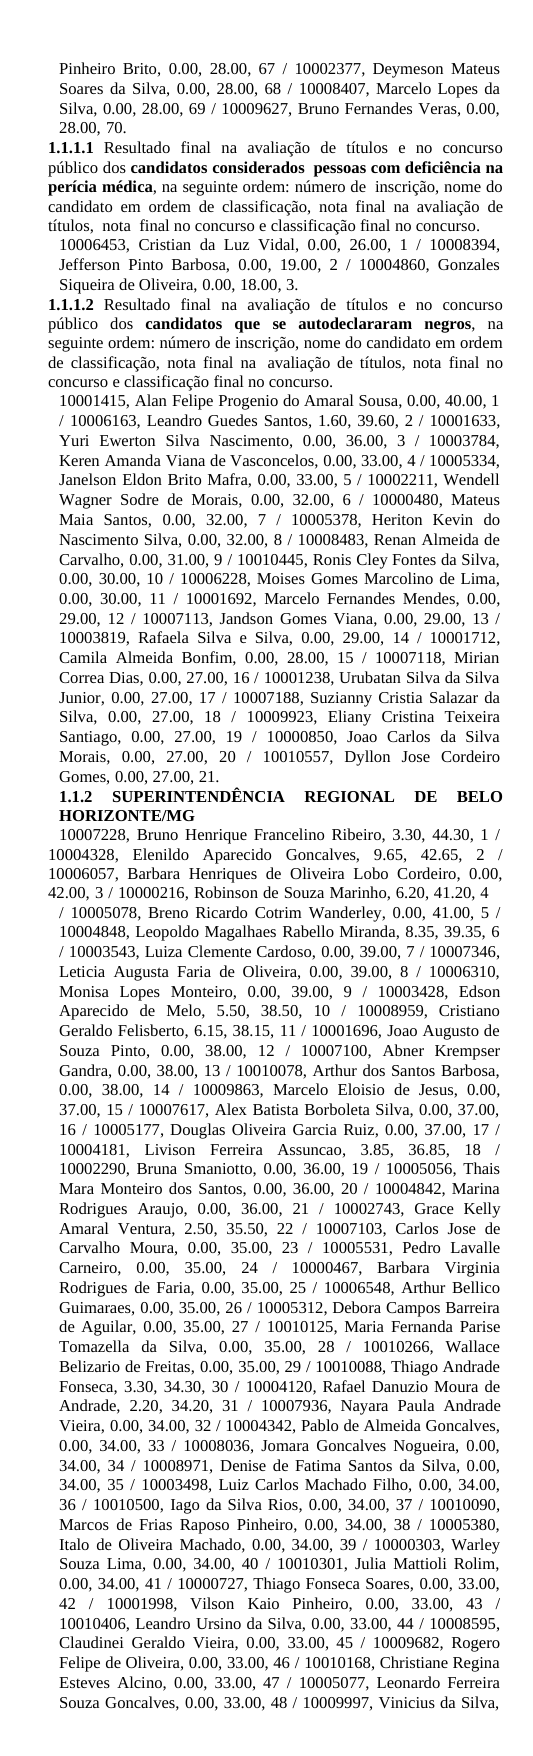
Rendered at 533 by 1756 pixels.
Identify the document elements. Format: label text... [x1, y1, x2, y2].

text Junior, 0.00, 27.00, 17 / 10007188, Suzianny Cristia Salazar da [59, 687, 513, 707]
text Leticia Augusta Faria de Oliveira, 0.00, 39.00, 8 / 10006310, [59, 962, 513, 981]
text Claudinei Geraldo Vieira, 0.00, 33.00, 45 / 10009682, Rogero [59, 1633, 513, 1652]
text 10003819, Rafaela Silva e Silva, 0.00, 29.00, 14 / 10001712, [59, 628, 513, 647]
text Vieira, 0.00, 34.00, 32 / 10004342, Pablo de Almeida Goncalves, [59, 1416, 513, 1435]
text Souza Lima, 0.00, 34.00, 40 / 10010301, Julia Mattioli Rolim, [59, 1554, 513, 1573]
text Marcos de Frias Raposo Pinheiro, 0.00, 34.00, 38 / 10005380, [59, 1515, 513, 1534]
text 37.00, 15 / 10007617, Alex Batista Borboleta Silva, 0.00, 37.00, [59, 1100, 513, 1119]
text 36 / 10010500, Iago da Silva Rios, 0.00, 34.00, 37 / 10010090, [59, 1495, 513, 1514]
text Camila Almeida Bonfim, 0.00, 28.00, 15 / 10007118, Mirian [59, 648, 513, 667]
text Silva, 0.00, 27.00, 18 / 10009923, Eliany Cristina Teixeira [59, 707, 513, 726]
text 29.00, 12 / 10007113, Jandson Gomes Viana, 0.00, 29.00, 13 / [59, 608, 513, 628]
text / 10006163, Leandro Guedes Santos, 1.60, 39.60, 2 / 10001633, [59, 411, 513, 430]
text 0.00, 34.00, 41 / 10000727, Thiago Fonseca Soares, 0.00, 33.00, [59, 1574, 513, 1593]
text 34.00, 34 / 10008971, Denise de Fatima Santos da Silva, 0.00, [59, 1455, 513, 1474]
text Rodrigues Araujo, 0.00, 36.00, 21 / 10002743, Grace Kelly [59, 1199, 513, 1218]
text 0.00, 30.00, 11 / 10001692, Marcelo Fernandes Mendes, 0.00, [59, 589, 513, 608]
text 0.00, 38.00, 14 / 10009863, Marcelo Eloisio de Jesus, 0.00, [59, 1080, 513, 1099]
text Janelson Eldon Brito Mafra, 0.00, 33.00, 5 / 10002211, Wendell [59, 470, 513, 489]
text Fonseca, 3.30, 34.30, 30 / 10004120, Rafael Danuzio Moura de [59, 1376, 513, 1396]
text 34.00, 35 / 10003498, Luiz Carlos Machado Filho, 0.00, 34.00, [59, 1475, 513, 1494]
text Santiago, 0.00, 27.00, 19 / 10000850, Joao Carlos da Silva [59, 727, 513, 746]
text Siqueira de Oliveira, 0.00, 18.00, 3. [59, 274, 513, 294]
text 10004328, Elenildo Aparecido Goncalves, 9.65, 42.65, 2 / 10006057, Barbara Henriques de Oliveira Lobo Cordeiro, 0.00, 42.00, 3 / 10000216, Robinson de Souza Marinho, 6.20, 41.20, 4 [48, 844, 503, 902]
text Andrade, 2.20, 34.20, 31 / 10007936, Nayara Paula Andrade [59, 1396, 513, 1415]
list SUPERINTENDÊNCIA REGIONAL DE BELO HORIZONTE/MG [59, 786, 503, 825]
text Gandra, 0.00, 38.00, 13 / 10010078, Arthur dos Santos Barbosa, [59, 1060, 513, 1079]
text Carneiro, 0.00, 35.00, 24 / 10000467, Barbara Virginia [59, 1258, 513, 1277]
text Italo de Oliveira Machado, 0.00, 34.00, 39 / 10000303, Warley [59, 1534, 513, 1553]
text Wagner Sodre de Morais, 0.00, 32.00, 6 / 10000480, Mateus [59, 490, 513, 509]
text Carvalho, 0.00, 31.00, 9 / 10010445, Ronis Cley Fontes da Silva, [59, 549, 513, 568]
text 42 / 10001998, Vilson Kaio Pinheiro, 0.00, 33.00, 43 / [59, 1594, 513, 1613]
text 10006453, Cristian da Luz Vidal, 0.00, 26.00, 1 / 10008394, [59, 236, 513, 254]
text Monisa Lopes Monteiro, 0.00, 39.00, 9 / 10003428, Edson [59, 981, 513, 1001]
text Correa Dias, 0.00, 27.00, 16 / 10001238, Urubatan Silva da Silva [59, 668, 513, 687]
text Yuri Ewerton Silva Nascimento, 0.00, 36.00, 3 / 10003784, [59, 431, 513, 450]
text 10001415, Alan Felipe Progenio do Amaral Sousa, 0.00, 40.00, 1 [59, 391, 513, 410]
text Silva, 0.00, 28.00, 69 / 10009627, Bruno Fernandes Veras, 0.00, [59, 98, 513, 118]
text 10004181, Livison Ferreira Assuncao, 3.85, 36.85, 18 / [59, 1139, 513, 1158]
text Amaral Ventura, 2.50, 35.50, 22 / 10007103, Carlos Jose de [59, 1218, 513, 1238]
text 10004848, Leopoldo Magalhaes Rabello Miranda, 8.35, 39.35, 6 [59, 922, 513, 941]
list Resultado final na avaliação de títulos e no concurso público dos candidatos que se autodeclararam negros, na seguinte ordem: número de inscrição, nome do candidato em ordem de classificação, nota final na avaliação de títulos, nota final no concurso e classificação final no concurso. [48, 294, 503, 391]
text Belizario de Freitas, 0.00, 35.00, 29 / 10010088, Thiago Andrade [59, 1357, 513, 1376]
text Soares da Silva, 0.00, 28.00, 68 / 10008407, Marcelo Lopes da [59, 79, 513, 98]
text Mara Monteiro dos Santos, 0.00, 36.00, 20 / 10004842, Marina [59, 1179, 513, 1198]
text Rodrigues de Faria, 0.00, 35.00, 25 / 10006548, Arthur Bellico [59, 1278, 513, 1297]
text Guimaraes, 0.00, 35.00, 26 / 10005312, Debora Campos Barreira [59, 1297, 513, 1317]
text 0.00, 30.00, 10 / 10006228, Moises Gomes Marcolino de Lima, [59, 569, 513, 588]
text Morais, 0.00, 27.00, 20 / 10010557, Dyllon Jose Cordeiro [59, 747, 513, 766]
text 0.00, 34.00, 33 / 10008036, Jomara Goncalves Nogueira, 0.00, [59, 1436, 513, 1455]
text 16 / 10005177, Douglas Oliveira Garcia Ruiz, 0.00, 37.00, 17 / [59, 1120, 513, 1139]
text Keren Amanda Viana de Vasconcelos, 0.00, 33.00, 4 / 10005334, [59, 451, 513, 470]
text Jefferson Pinto Barbosa, 0.00, 19.00, 2 / 10004860, Gonzales [59, 255, 513, 274]
text Gomes, 0.00, 27.00, 21. [59, 766, 513, 786]
list Resultado final na avaliação de títulos e no concurso público dos candidatos considerados pessoas com deficiência na perícia médica, na seguinte ordem: número de inscrição, nome do candidato em ordem de classificação, nota final na avaliação de títulos, nota final no concurso e classificação final no concurso. [48, 138, 503, 235]
text Tomazella da Silva, 0.00, 35.00, 28 / 10010266, Wallace [59, 1337, 513, 1356]
text Souza Pinto, 0.00, 38.00, 12 / 10007100, Abner Krempser [59, 1041, 513, 1060]
text 28.00, 70. [59, 118, 513, 137]
text Esteves Alcino, 0.00, 33.00, 47 / 10005077, Leonardo Ferreira [59, 1673, 513, 1692]
text Maia Santos, 0.00, 32.00, 7 / 10005378, Heriton Kevin do [59, 510, 513, 529]
text Nascimento Silva, 0.00, 32.00, 8 / 10008483, Renan Almeida de [59, 529, 513, 549]
text Souza Goncalves, 0.00, 33.00, 48 / 10009997, Vinicius da Silva, [59, 1692, 513, 1712]
text 10010406, Leandro Ursino da Silva, 0.00, 33.00, 44 / 10008595, [59, 1613, 513, 1633]
text 10002290, Bruna Smaniotto, 0.00, 36.00, 19 / 10005056, Thais [59, 1159, 513, 1178]
text Aparecido de Melo, 5.50, 38.50, 10 / 10008959, Cristiano [59, 1001, 513, 1020]
text Carvalho Moura, 0.00, 35.00, 23 / 10005531, Pedro Lavalle [59, 1238, 513, 1257]
text Pinheiro Brito, 0.00, 28.00, 67 / 10002377, Deymeson Mateus [59, 59, 513, 78]
text Geraldo Felisberto, 6.15, 38.15, 11 / 10001696, Joao Augusto de [59, 1021, 513, 1040]
text / 10005078, Breno Ricardo Cotrim Wanderley, 0.00, 41.00, 5 / [59, 902, 513, 922]
text Felipe de Oliveira, 0.00, 33.00, 46 / 10010168, Christiane Regina [59, 1653, 513, 1672]
text de Aguilar, 0.00, 35.00, 27 / 10010125, Maria Fernanda Parise [59, 1317, 513, 1336]
text 10007228, Bruno Henrique Francelino Ribeiro, 3.30, 44.30, 1 / [59, 825, 513, 844]
text / 10003543, Luiza Clemente Cardoso, 0.00, 39.00, 7 / 10007346, [59, 942, 513, 961]
